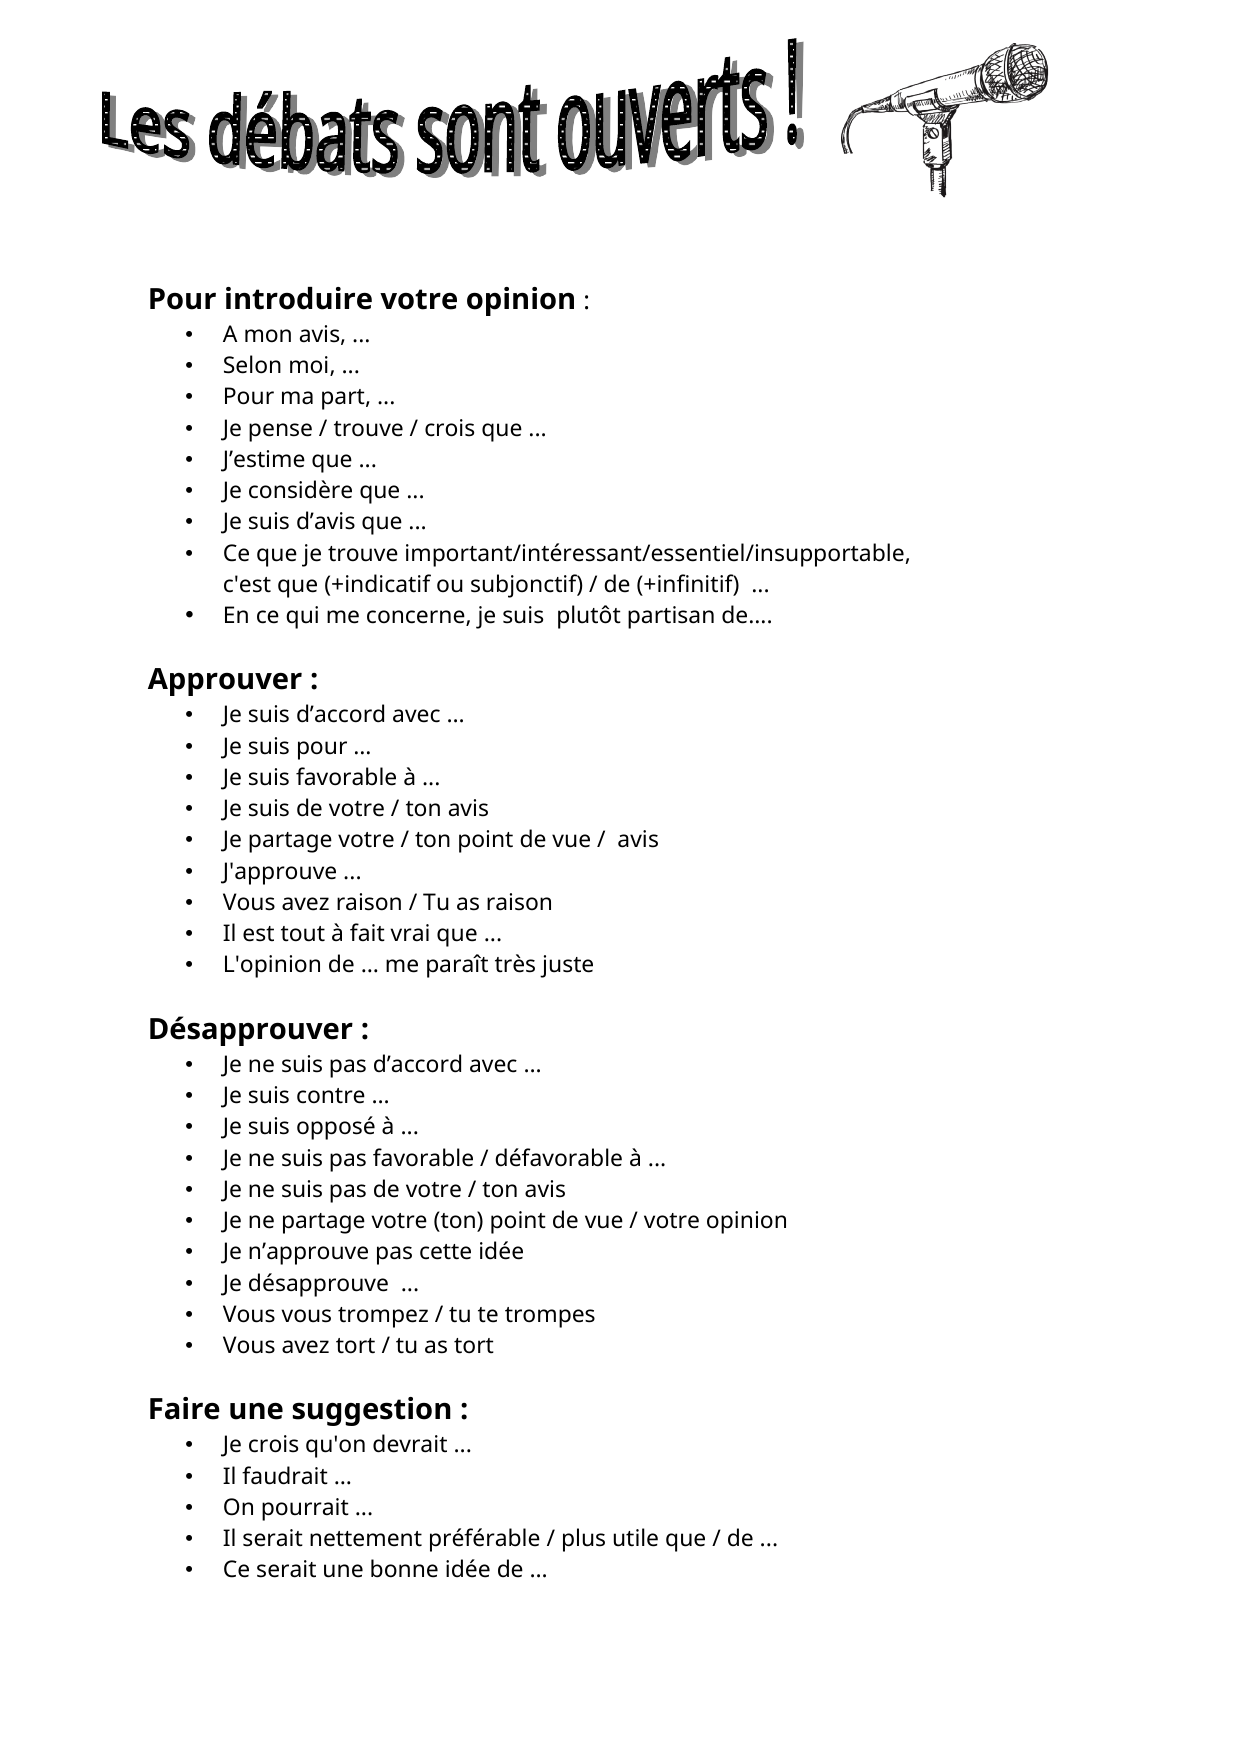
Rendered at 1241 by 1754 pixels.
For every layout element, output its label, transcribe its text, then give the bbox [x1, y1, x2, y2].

list Je partage votre / ton point de vue / avis [185, 823, 1093, 854]
picture [700, 81, 705, 154]
list Je ne suis pas favorable / défavorable à ... [185, 1141, 1093, 1173]
text Pour introduire votre opinion : [148, 278, 1093, 318]
list On pourrait ... [185, 1491, 1093, 1522]
list Je suis pour … [185, 729, 1093, 761]
list Il faudrait … [185, 1459, 1093, 1491]
picture [167, 112, 187, 156]
list J’estime que ... [185, 443, 1093, 474]
picture [706, 78, 716, 92]
picture [744, 71, 764, 148]
list Ce que je trouve important/intéressant/essentiel/insupportable, [185, 536, 1093, 568]
picture [790, 127, 794, 142]
picture [841, 43, 1055, 199]
picture [212, 95, 238, 162]
picture [631, 88, 658, 161]
list Je pense / trouve / crois que ... [185, 411, 1093, 443]
list Je désapprouve ... [185, 1266, 1093, 1298]
list Je suis de votre / ton avis [185, 792, 1093, 823]
list Je ne suis pas d’accord avec … [185, 1048, 1093, 1079]
list Il est tout à fait vrai que ... [185, 917, 1093, 948]
picture [494, 104, 512, 170]
list Vous avez tort / tu as tort [185, 1329, 1093, 1360]
list En ce qui me concerne, je suis plutôt partisan de…. [185, 599, 1093, 630]
picture [134, 110, 158, 151]
list Il serait nettement préférable / plus utile que / de ... [185, 1522, 1093, 1553]
list Je n’approuve pas cette idée [185, 1235, 1093, 1266]
picture [521, 91, 537, 170]
picture [319, 114, 343, 169]
list Je ne suis pas de votre / ton avis [185, 1173, 1093, 1204]
picture [261, 93, 269, 105]
list Je suis favorable à ... [185, 761, 1093, 792]
picture [420, 109, 440, 171]
list Vous vous trompez / tu te trompes [185, 1298, 1093, 1329]
picture [561, 98, 587, 168]
picture [352, 104, 368, 171]
picture [598, 93, 623, 166]
list Ce serait une bonne idée de … [185, 1553, 1093, 1584]
text Approuver : [148, 659, 1093, 698]
list Pour ma part, ... [185, 380, 1093, 411]
list L'opinion de … me paraît très juste [185, 948, 1093, 979]
list Vous avez raison / Tu as raison [185, 886, 1093, 917]
picture [449, 107, 476, 171]
picture [249, 115, 273, 166]
picture [284, 94, 310, 168]
list Je suis d’accord avec … [185, 698, 1093, 729]
picture [721, 67, 737, 151]
list Selon moi, ... [185, 349, 1093, 380]
text Désapprouver : [148, 1008, 1093, 1048]
list J'approuve ... [185, 854, 1093, 886]
list Je suis opposé à ... [185, 1110, 1093, 1141]
list Je ne partage votre (ton) point de vue / votre opinion [185, 1204, 1093, 1235]
list c'est que (+indicatif ou subjonctif) / de (+infinitif) ... [185, 568, 1093, 599]
picture [375, 113, 395, 171]
text Faire une suggestion : [148, 1389, 1093, 1428]
list Je suis d’avis que ... [185, 505, 1093, 536]
picture [105, 94, 126, 146]
list Je considère que ... [185, 474, 1093, 505]
list Je suis contre … [185, 1079, 1093, 1110]
picture [790, 41, 794, 99]
list Je crois qu'on devrait ... [185, 1428, 1093, 1459]
picture [487, 106, 494, 170]
list A mon avis, ... [185, 318, 1093, 349]
picture [665, 83, 689, 159]
